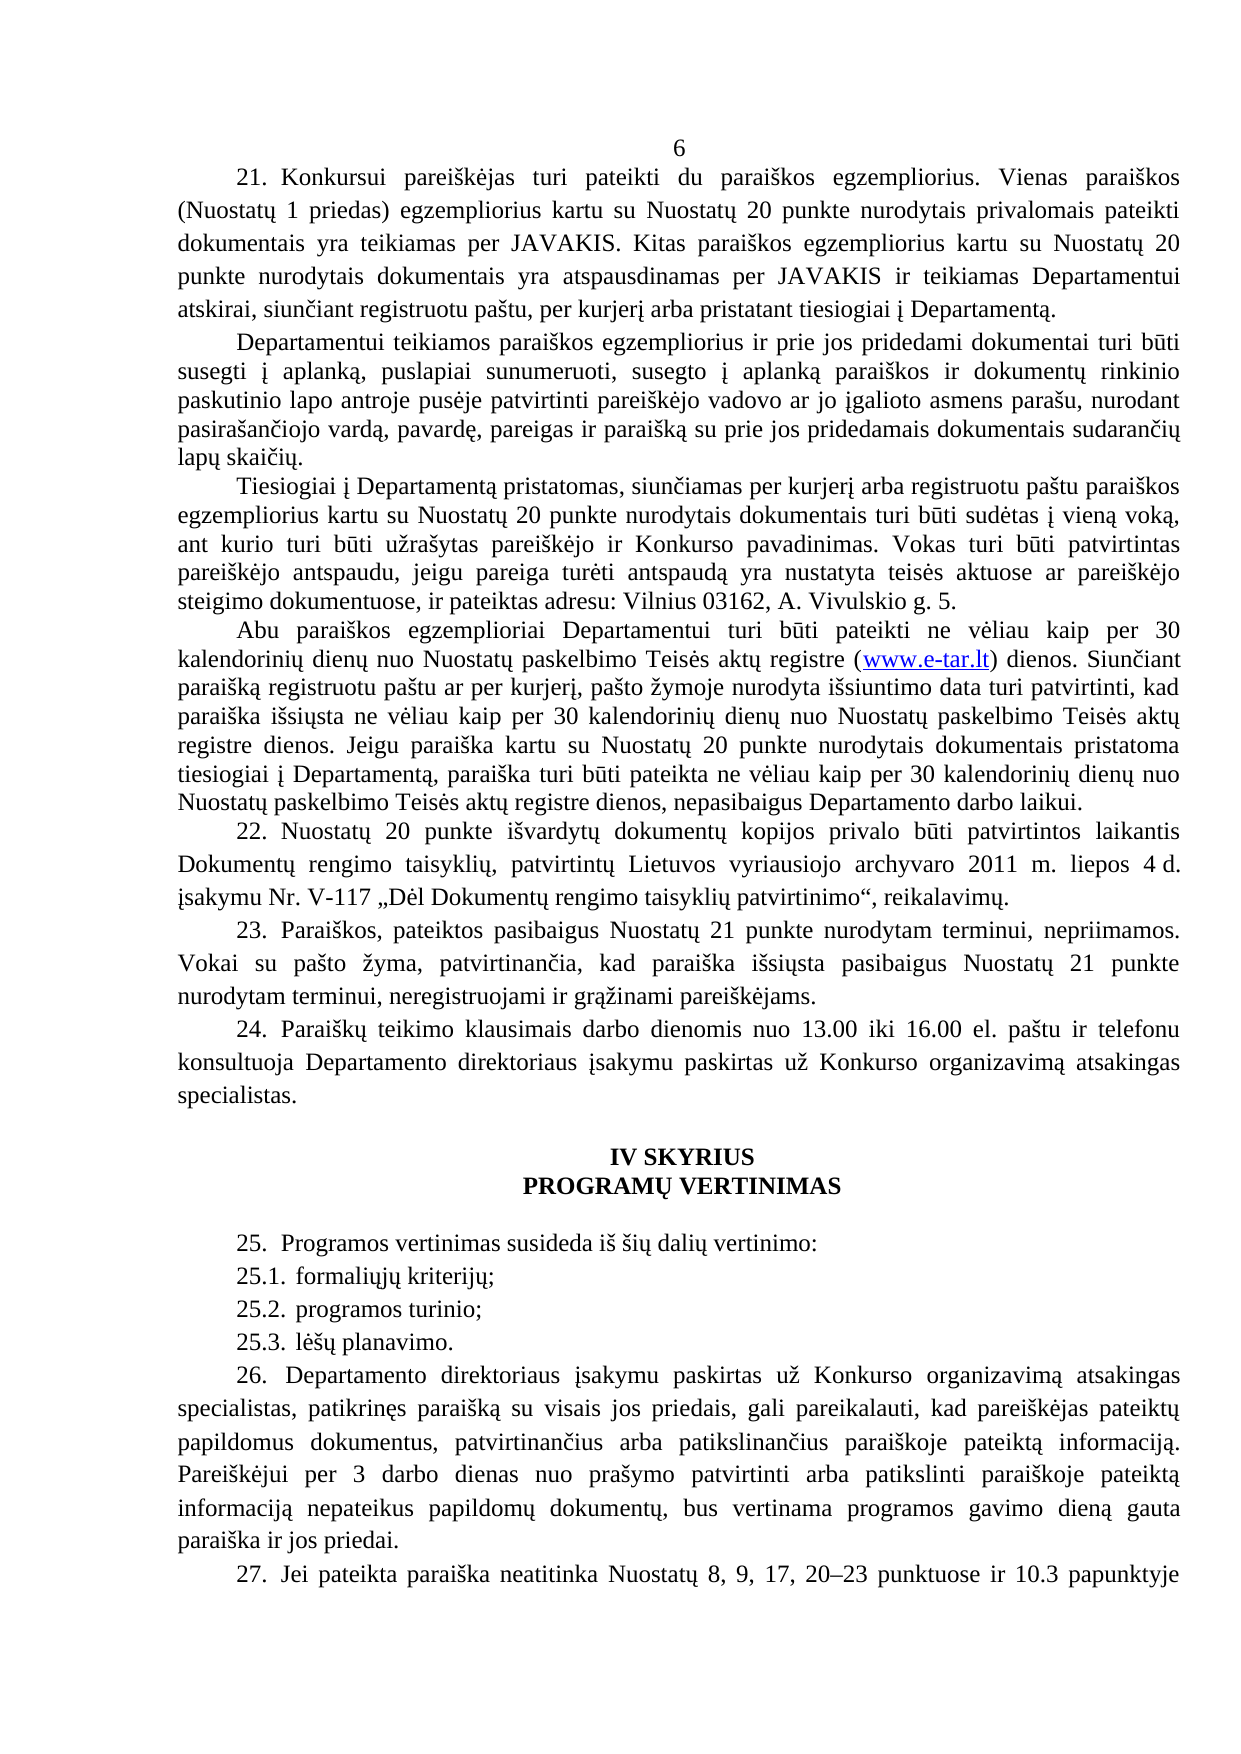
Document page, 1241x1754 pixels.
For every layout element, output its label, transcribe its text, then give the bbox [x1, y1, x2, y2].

text 21. Konkursui pareiškėjas turi pateikti du paraiškos egzempliorius. Vienas paraiškos (Nuostatų 1 priedas) egzempliorius kartu su Nuostatų 20 punkte nurodytais privalomais pateikti dokumentais yra teikiamas per JAVAKIS. Kitas paraiškos egzempliorius kartu su Nuostatų 20 punkte nurodytais dokumentais yra atspausdinamas per JAVAKIS ir teikiamas Departamentui atskirai, siunčiant registruotu paštu, per kurjerį arba pristatant tiesiogiai į Departamentą. [177, 162, 1181, 323]
text PROGRAMŲ VERTINIMAS [177, 1171, 1187, 1200]
text 25. Programos vertinimas susideda iš šių dalių vertinimo: [177, 1228, 1181, 1257]
text 25.1. formaliųjų kriterijų; [177, 1261, 1181, 1290]
text 25.3. lėšų planavimo. [177, 1327, 1181, 1356]
text Tiesiogiai į Departamentą pristatomas, siunčiamas per kurjerį arba registruotu paštu paraiškos egzempliorius kartu su Nuostatų 20 punkte nurodytais dokumentais turi būti sudėtas į vieną voką, ant kurio turi būti užrašytas pareiškėjo ir Konkurso pavadinimas. Vokas turi būti patvirtintas pareiškėjo antspaudu, jeigu pareiga turėti antspaudą yra nustatyta teisės aktuose ar pareiškėjo steigimo dokumentuose, ir pateiktas adresu: Vilnius 03162, A. Vivulskio g. 5. [177, 471, 1181, 615]
text Abu paraiškos egzemplioriai Departamentui turi būti pateikti ne vėliau kaip per 30 kalendorinių dienų nuo Nuostatų paskelbimo Teisės aktų registre (www.e-tar.lt) dienos. Siunčiant paraišką registruotu paštu ar per kurjerį, pašto žymoje nurodyta išsiuntimo data turi patvirtinti, kad paraiška išsiųsta ne vėliau kaip per 30 kalendorinių dienų nuo Nuostatų paskelbimo Teisės aktų registre dienos. Jeigu paraiška kartu su Nuostatų 20 punkte nurodytais dokumentais pristatoma tiesiogiai į Departamentą, paraiška turi būti pateikta ne vėliau kaip per 30 kalendorinių dienų nuo Nuostatų paskelbimo Teisės aktų registre dienos, nepasibaigus Departamento darbo laikui. [177, 615, 1181, 816]
text 24. Paraiškų teikimo klausimais darbo dienomis nuo 13.00 iki 16.00 el. paštu ir telefonu konsultuoja Departamento direktoriaus įsakymu paskirtas už Konkurso organizavimą atsakingas specialistas. [177, 1014, 1181, 1109]
text Departamentui teikiamos paraiškos egzempliorius ir prie jos pridedami dokumentai turi būti susegti į aplanką, puslapiai sunumeruoti, susegto į aplanką paraiškos ir dokumentų rinkinio paskutinio lapo antroje pusėje patvirtinti pareiškėjo vadovo ar jo įgalioto asmens parašu, nurodant pasirašančiojo vardą, pavardę, pareigas ir paraišką su prie jos pridedamais dokumentais sudarančių lapų skaičių. [177, 327, 1181, 471]
text 27. Jei pateikta paraiška neatitinka Nuostatų 8, 9, 17, 20–23 punktuose ir 10.3 papunktyje [177, 1559, 1181, 1587]
text IV SKYRIUS [177, 1142, 1187, 1171]
text 26. Departamento direktoriaus įsakymu paskirtas už Konkurso organizavimą atsakingas specialistas, patikrinęs paraišką su visais jos priedais, gali pareikalauti, kad pareiškėjas pateiktų papildomus dokumentus, patvirtinančius arba patikslinančius paraiškoje pateiktą informaciją. Pareiškėjui per 3 darbo dienas nuo prašymo patvirtinti arba patikslinti paraiškoje pateiktą informaciją nepateikus papildomų dokumentų, bus vertinama programos gavimo dieną gauta paraiška ir jos priedai. [177, 1361, 1181, 1554]
text 25.2. programos turinio; [177, 1294, 1181, 1323]
text 22. Nuostatų 20 punkte išvardytų dokumentų kopijos privalo būti patvirtintos laikantis Dokumentų rengimo taisyklių, patvirtintų Lietuvos vyriausiojo archyvaro 2011 m. liepos 4 d. įsakymu Nr. V-117 „Dėl Dokumentų rengimo taisyklių patvirtinimo“, reikalavimų. [177, 816, 1181, 911]
text 23. Paraiškos, pateiktos pasibaigus Nuostatų 21 punkte nurodytam terminui, nepriimamos. Vokai su pašto žyma, patvirtinančia, kad paraiška išsiųsta pasibaigus Nuostatų 21 punkte nurodytam terminui, neregistruojami ir grąžinami pareiškėjams. [177, 915, 1181, 1010]
